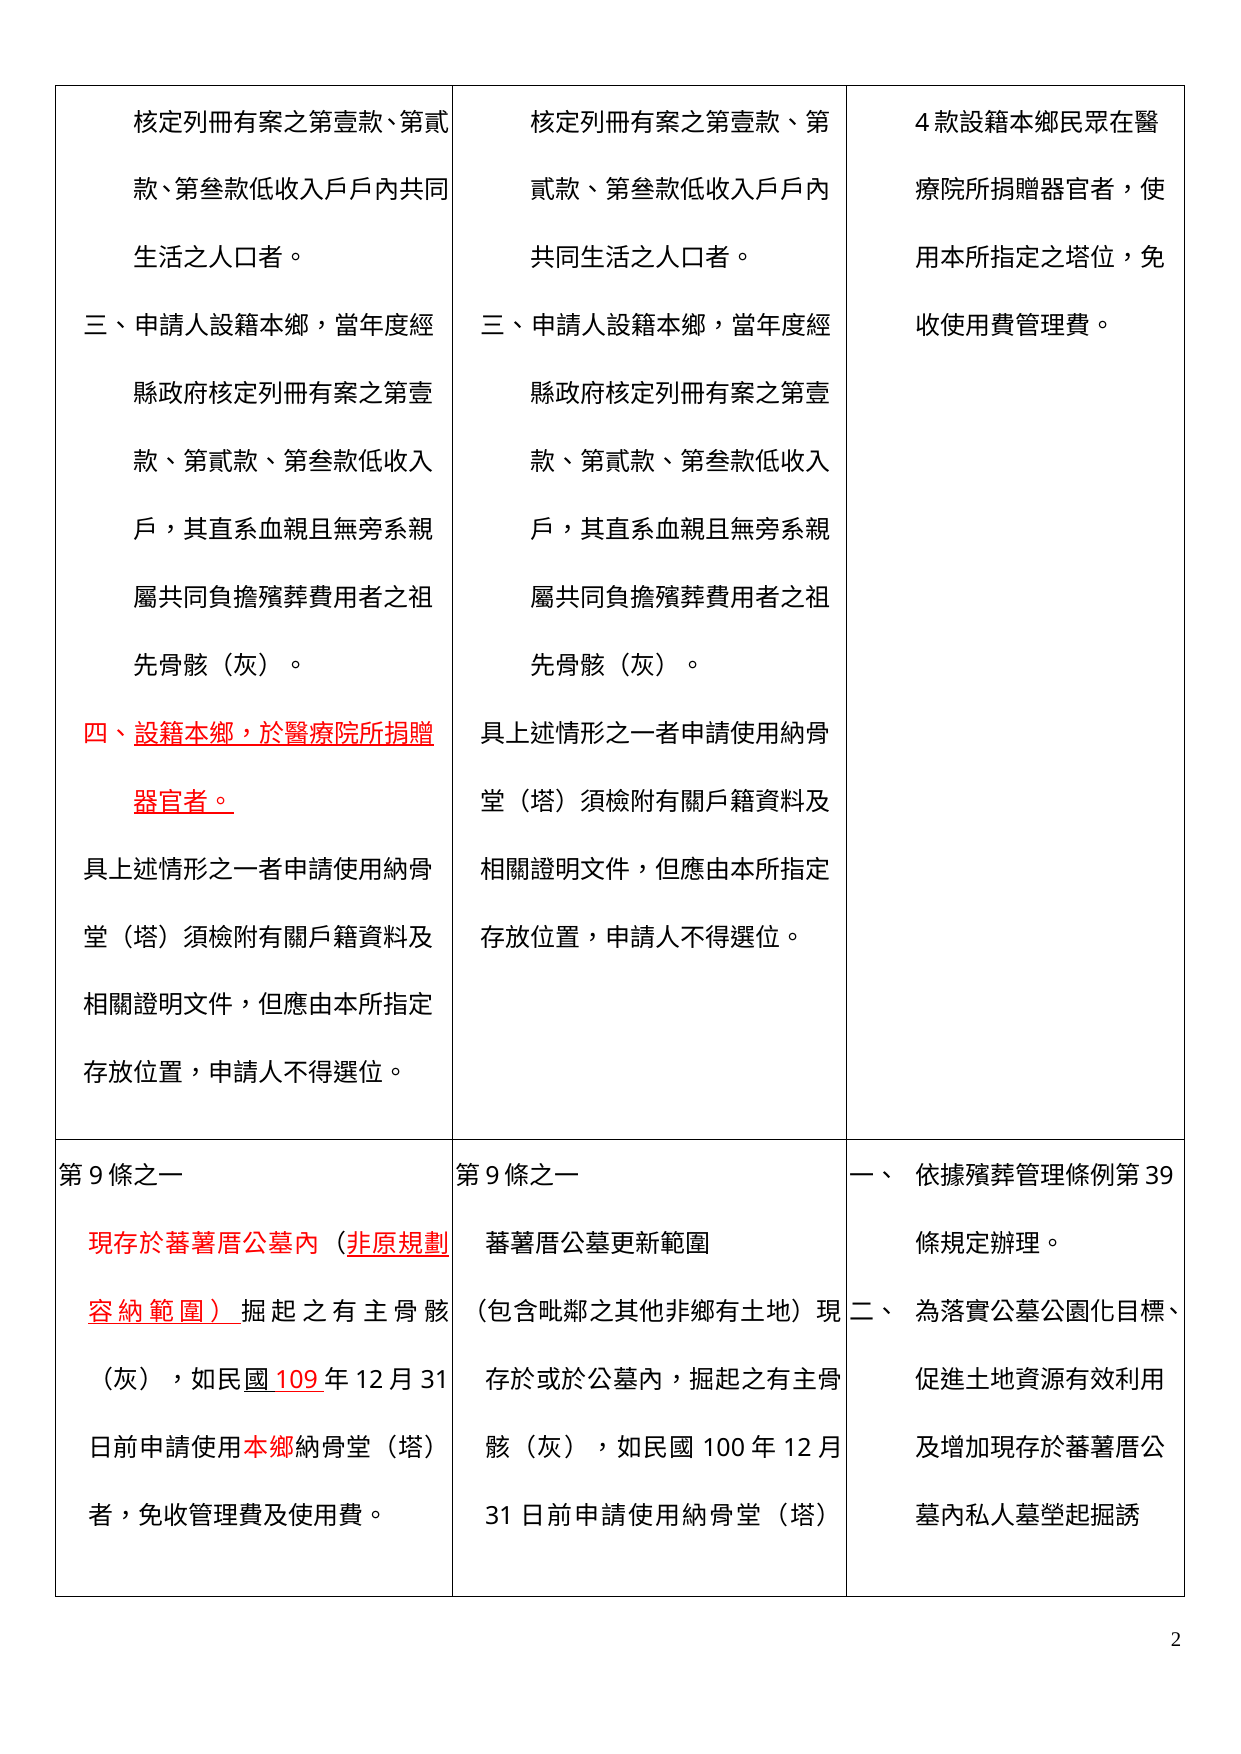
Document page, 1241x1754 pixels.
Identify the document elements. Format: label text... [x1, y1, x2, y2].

table_cell 依據殯葬管理條例第39條規定辦理。 為落實公墓公園化目標、促進土地資源有效利用及增加現存於蕃薯厝公墓內私人墓塋起掘誘 [847, 1140, 1184, 1596]
table_cell 核定列冊有案之第壹款、第貳款、第叄款低收入戶戶內共同生活之人口者。 申請人設籍本鄉，當年度經縣政府核定列冊有案之第壹款、第貳款、第叁款低收入戶，其直系血親且無旁系親屬共同負擔殯葬費用者之祖先骨骸（灰）。 設籍本鄉，於醫療院所捐贈器官者。 具上述情形之一者申請使用納骨堂（塔）須檢附有關戶籍資料及相關證明文件，但應由本所指定存放位置，申請人不得選位。 [56, 86, 452, 1139]
table_cell 4款設籍本鄉民眾在醫療院所捐贈器官者，使用本所指定之塔位，免收使用費管理費。 [847, 86, 1184, 1139]
table_cell 第9條之一 蕃薯厝公墓更新範圍 （包含毗鄰之其他非鄉有土地）現存於或於公墓內，掘起之有主骨骸（灰），如民國100年12月31日前申請使用納骨堂（塔） [453, 1140, 846, 1596]
table_cell 第9條之一 現存於蕃薯厝公墓內（非原規劃容納範圍）掘起之有主骨骸（灰），如民國109年12月31日前申請使用本鄉納骨堂（塔）者，免收管理費及使用費。 [56, 1140, 452, 1596]
table_cell 核定列冊有案之第壹款、第貳款、第叄款低收入戶戶內共同生活之人口者。 申請人設籍本鄉，當年度經縣政府核定列冊有案之第壹款、第貳款、第叁款低收入戶，其直系血親且無旁系親屬共同負擔殯葬費用者之祖先骨骸（灰）。 具上述情形之一者申請使用納骨堂（塔）須檢附有關戶籍資料及相關證明文件，但應由本所指定存放位置，申請人不得選位。 [453, 86, 846, 1139]
